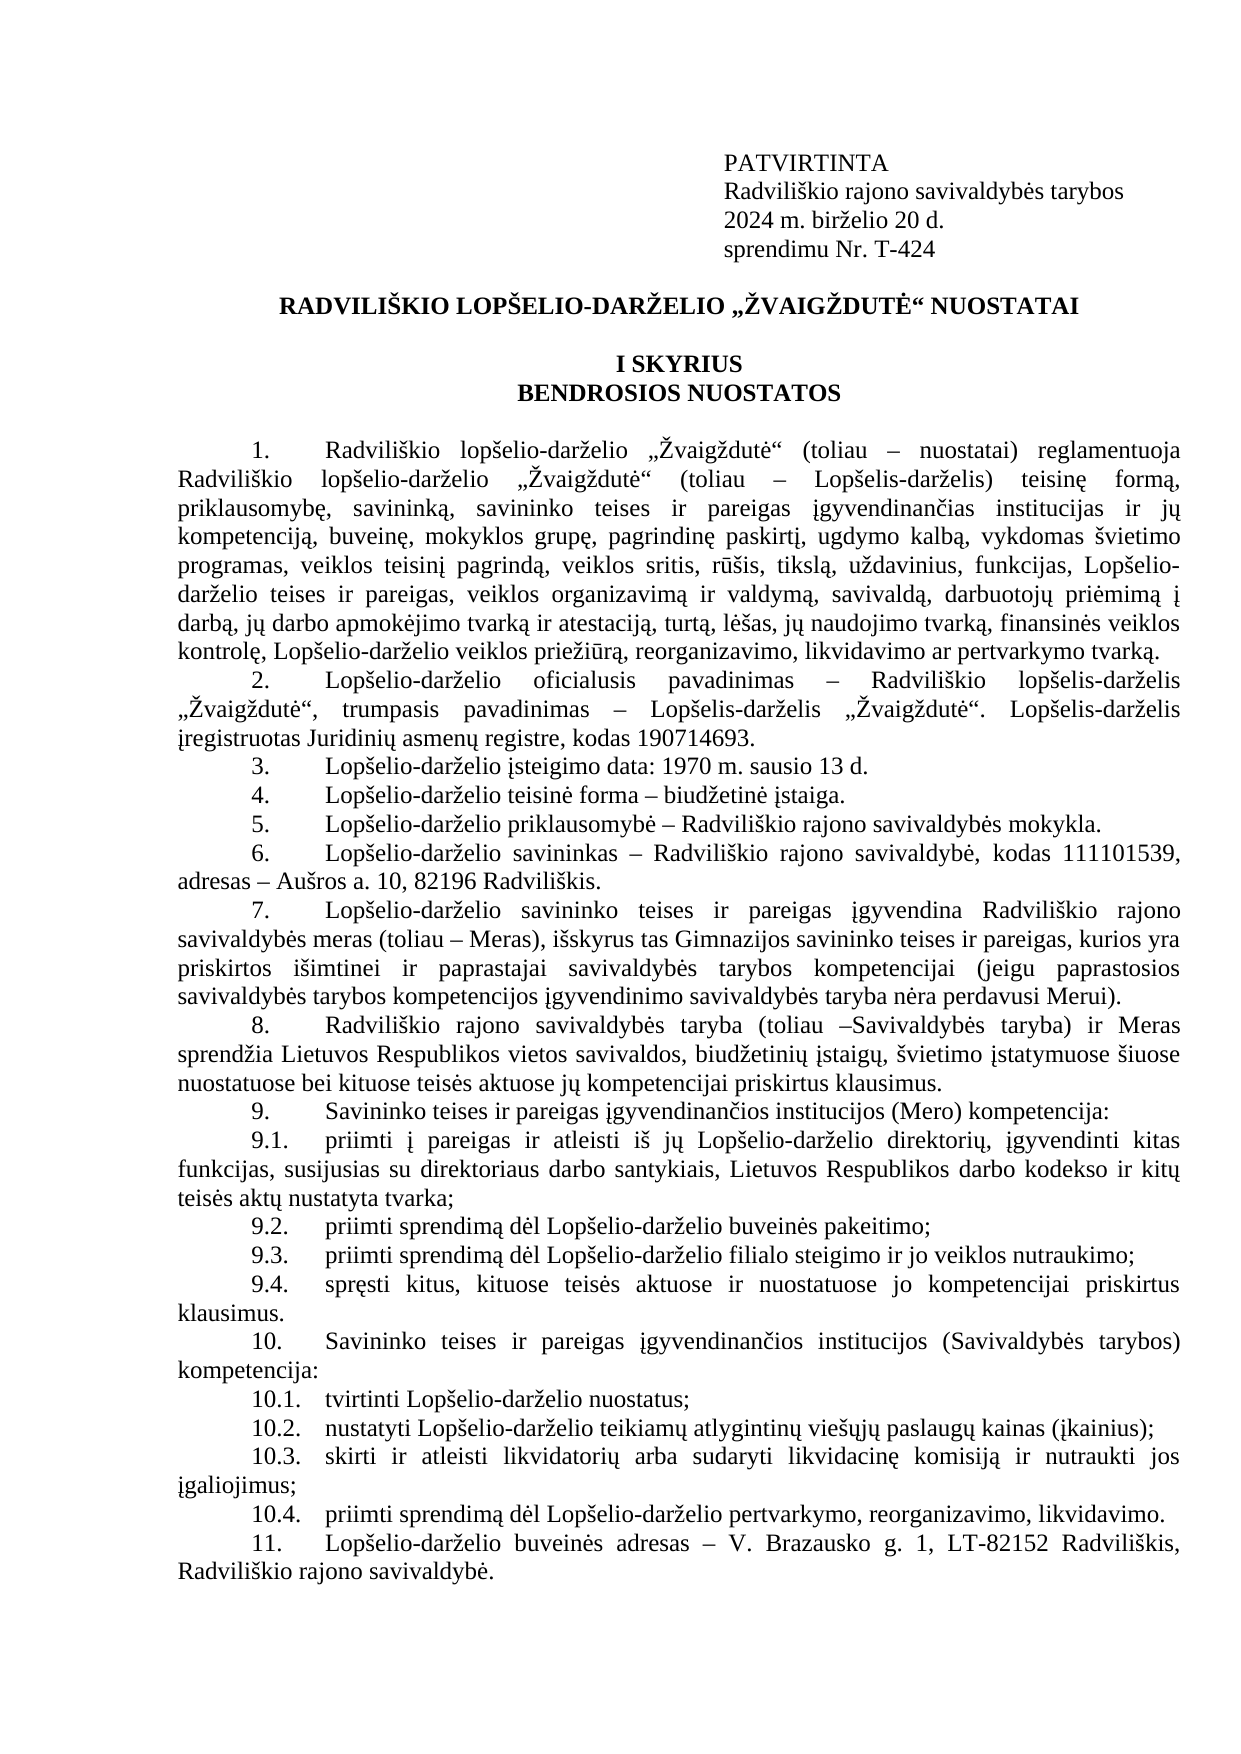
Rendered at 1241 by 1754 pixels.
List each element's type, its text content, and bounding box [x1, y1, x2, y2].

text 10.2. nustatyti Lopšelio-darželio teikiamų atlygintinų viešųjų paslaugų kainas (įkainius); [177, 1413, 1181, 1441]
text 1. Radviliškio lopšelio-darželio „Žvaigždutė“ (toliau – nuostatai) reglamentuoja Radviliškio lopšelio-darželio „Žvaigždutė“ (toliau – Lopšelis-darželis) teisinę formą, priklausomybę, savininką, savininko teises ir pareigas įgyvendinančias institucijas ir jų kompetenciją, buveinę, mokyklos grupę, pagrindinę paskirtį, ugdymo kalbą, vykdomas švietimo programas, veiklos teisinį pagrindą, veiklos sritis, rūšis, tikslą, uždavinius, funkcijas, Lopšelio-darželio teises ir pareigas, veiklos organizavimą ir valdymą, savivaldą, darbuotojų priėmimą į darbą, jų darbo apmokėjimo tvarką ir atestaciją, turtą, lėšas, jų naudojimo tvarką, finansinės veiklos kontrolę, Lopšelio-darželio veiklos priežiūrą, reorganizavimo, likvidavimo ar pertvarkymo tvarką. [177, 435, 1181, 665]
text RADVILIŠKIO LOPŠELIO-DARŽELIO „ŽVAIGŽDUTĖ“ NUOSTATAI [177, 291, 1181, 320]
text 10.1. tvirtinti Lopšelio-darželio nuostatus; [177, 1384, 1181, 1413]
text sprendimu Nr. T-424 [723, 234, 1181, 263]
text 11. Lopšelio-darželio buveinės adresas – V. Brazausko g. 1, LT-82152 Radviliškis, Radviliškio rajono savivaldybė. [177, 1528, 1181, 1585]
text 7. Lopšelio-darželio savininko teises ir pareigas įgyvendina Radviliškio rajono savivaldybės meras (toliau – Meras), išskyrus tas Gimnazijos savininko teises ir pareigas, kurios yra priskirtos išimtinei ir paprastajai savivaldybės tarybos kompetencijai (jeigu paprastosios savivaldybės tarybos kompetencijos įgyvendinimo savivaldybės taryba nėra perdavusi Merui). [177, 895, 1181, 1010]
text 5. Lopšelio-darželio priklausomybė – Radviliškio rajono savivaldybės mokykla. [177, 809, 1181, 838]
text 3. Lopšelio-darželio įsteigimo data: 1970 m. sausio 13 d. [177, 751, 1181, 780]
text 2024 m. birželio 20 d. [723, 205, 1181, 234]
text BENDROSIOS NUOSTATOS [177, 378, 1181, 406]
text 9.3. priimti sprendimą dėl Lopšelio-darželio filialo steigimo ir jo veiklos nutraukimo; [177, 1240, 1181, 1269]
text 9. Savininko teises ir pareigas įgyvendinančios institucijos (Mero) kompetencija: [177, 1096, 1181, 1125]
text Radviliškio rajono savivaldybės tarybos [723, 176, 1181, 205]
text 6. Lopšelio-darželio savininkas – Radviliškio rajono savivaldybė, kodas 111101539, adresas – Aušros a. 10, 82196 Radviliškis. [177, 838, 1181, 895]
text 2. Lopšelio-darželio oficialusis pavadinimas – Radviliškio lopšelis-darželis „Žvaigždutė“, trumpasis pavadinimas – Lopšelis-darželis „Žvaigždutė“. Lopšelis-darželis įregistruotas Juridinių asmenų registre, kodas 190714693. [177, 665, 1181, 751]
text 10.4. priimti sprendimą dėl Lopšelio-darželio pertvarkymo, reorganizavimo, likvidavimo. [177, 1499, 1181, 1528]
text PATVIRTINTA [723, 148, 1181, 176]
text 8. Radviliškio rajono savivaldybės taryba (toliau –Savivaldybės taryba) ir Meras sprendžia Lietuvos Respublikos vietos savivaldos, biudžetinių įstaigų, švietimo įstatymuose šiuose nuostatuose bei kituose teisės aktuose jų kompetencijai priskirtus klausimus. [177, 1010, 1181, 1096]
text 10.3. skirti ir atleisti likvidatorių arba sudaryti likvidacinę komisiją ir nutraukti jos įgaliojimus; [177, 1441, 1181, 1499]
text 9.2. priimti sprendimą dėl Lopšelio-darželio buveinės pakeitimo; [177, 1211, 1181, 1240]
text 10. Savininko teises ir pareigas įgyvendinančios institucijos (Savivaldybės tarybos) kompetencija: [177, 1326, 1181, 1384]
text 9.1. priimti į pareigas ir atleisti iš jų Lopšelio-darželio direktorių, įgyvendinti kitas funkcijas, susijusias su direktoriaus darbo santykiais, Lietuvos Respublikos darbo kodekso ir kitų teisės aktų nustatyta tvarka; [177, 1125, 1181, 1211]
text 9.4. spręsti kitus, kituose teisės aktuose ir nuostatuose jo kompetencijai priskirtus klausimus. [177, 1269, 1181, 1326]
text 4. Lopšelio-darželio teisinė forma – biudžetinė įstaiga. [177, 780, 1181, 809]
text I SKYRIUS [177, 349, 1181, 378]
